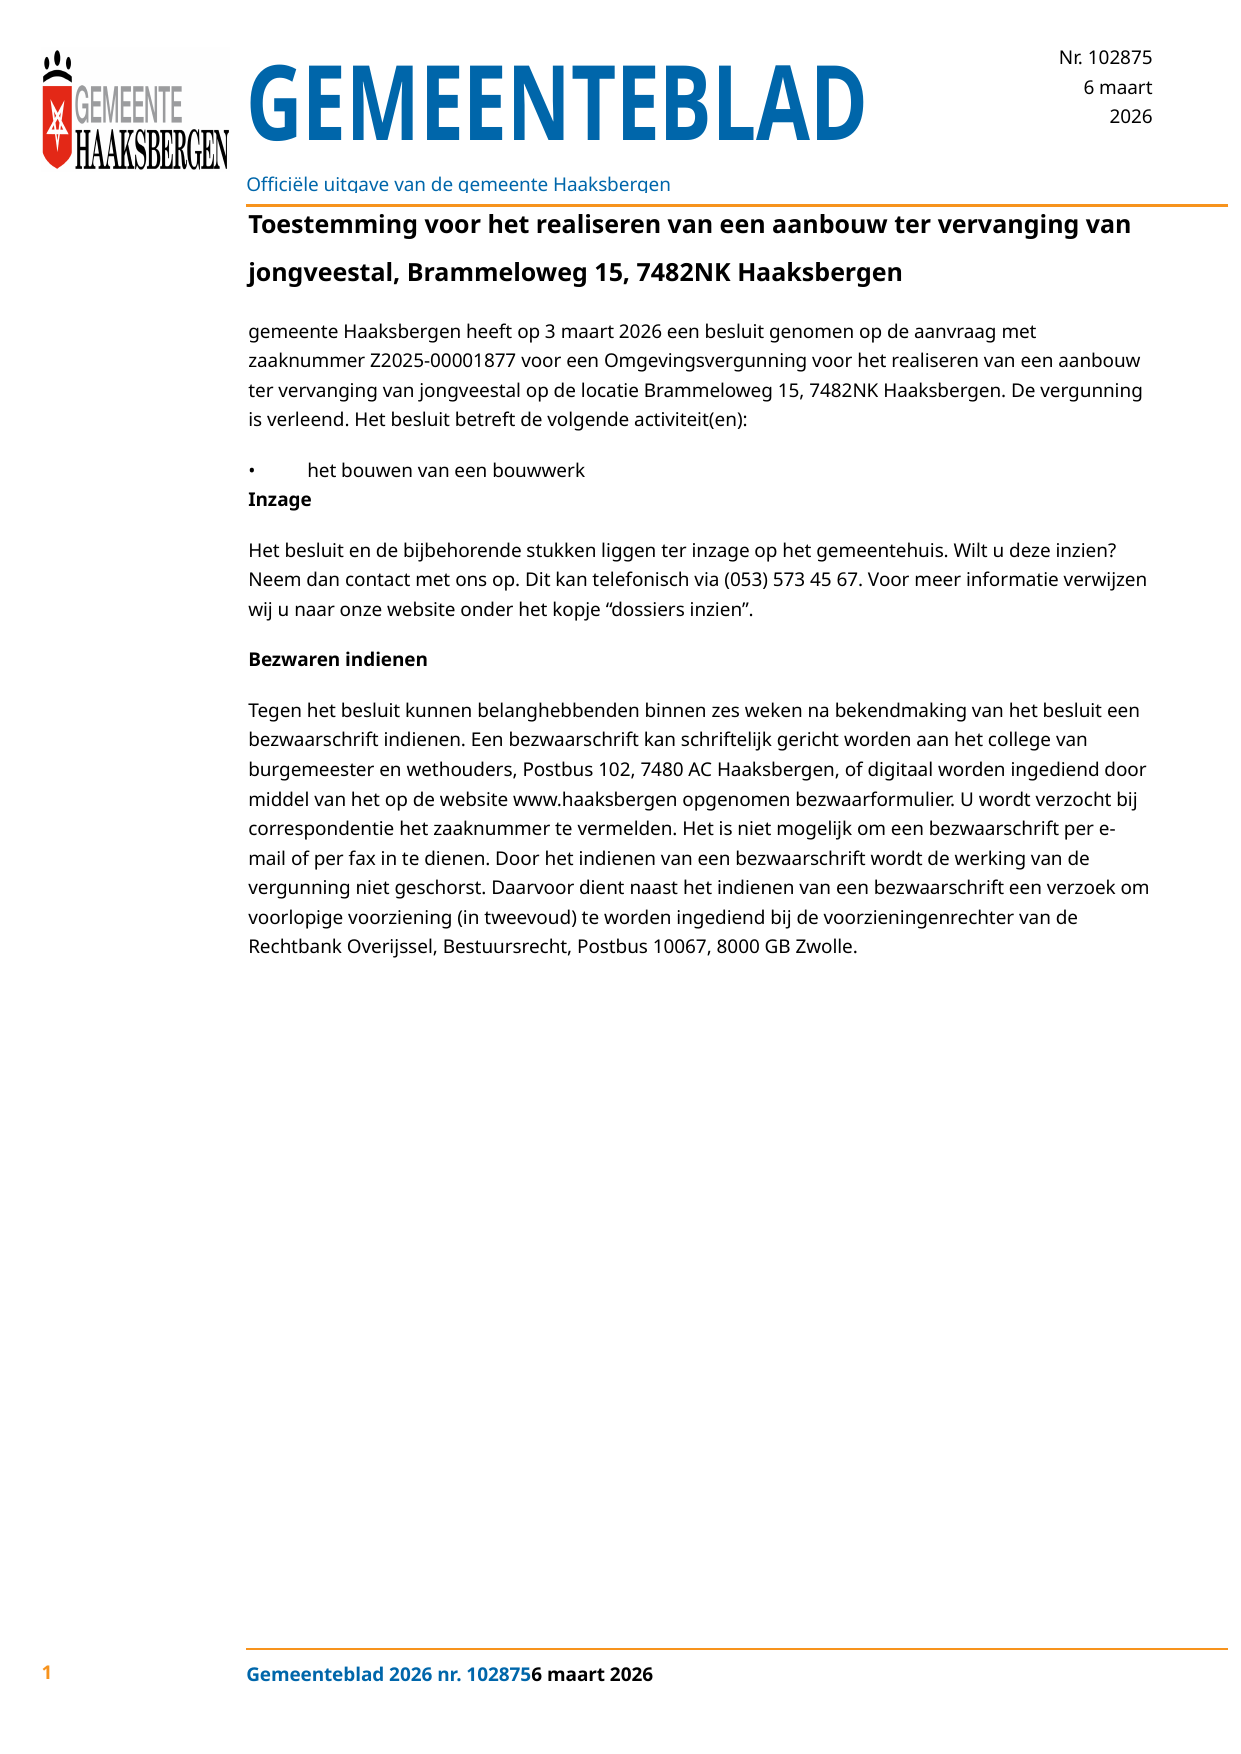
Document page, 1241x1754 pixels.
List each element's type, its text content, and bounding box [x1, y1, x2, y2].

text gemeente Haaksbergen heeft op 3 maart 2026 een besluit genomen op de aanvraag met zaaknummer Z2025-00001877 voor een Omgevingsvergunning voor het realiseren van een aanbouw ter vervanging van jongveestal op de locatie Brammeloweg 15, 7482NK Haaksbergen. De vergunning is verleend. Het besluit betreft de volgende activiteit(en): [248, 318, 1152, 432]
list het bouwen van een bouwwerk [248, 457, 1152, 483]
text Toestemming voor het realiseren van een aanbouw ter vervanging van jongveestal, Brammeloweg 15, 7482NK Haaksbergen [248, 207, 1152, 288]
picture [41, 47, 231, 172]
text Inzage [248, 487, 1152, 512]
text Tegen het besluit kunnen belanghebbenden binnen zes weken na bekendmaking van het besluit een bezwaarschrift indienen. Een bezwaarschrift kan schriftelijk gericht worden aan het college van burgemeester en wethouders, Postbus 102, 7480 AC Haaksbergen, of digitaal worden ingediend door middel van het op de website www.haaksbergen opgenomen bezwaarformulier. U wordt verzocht bij correspondentie het zaaknummer te vermelden. Het is niet mogelijk om een bezwaarschrift per e-mail of per fax in te dienen. Door het indienen van een bezwaarschrift wordt de werking van de vergunning niet geschorst. Daarvoor dient naast het indienen van een bezwaarschrift een verzoek om voorlopige voorziening (in tweevoud) te worden ingediend bij de voorzieningenrechter van de Rechtbank Overijssel, Bestuursrecht, Postbus 10067, 8000 GB Zwolle. [248, 697, 1152, 959]
text Het besluit en de bijbehorende stukken liggen ter inzage op het gemeentehuis. Wilt u deze inzien? Neem dan contact met ons op. Dit kan telefonisch via (053) 573 45 67. Voor meer informatie verwijzen wij u naar onze website onder het kopje “dossiers inzien”. [248, 537, 1152, 622]
text Bezwaren indienen [248, 647, 1152, 672]
